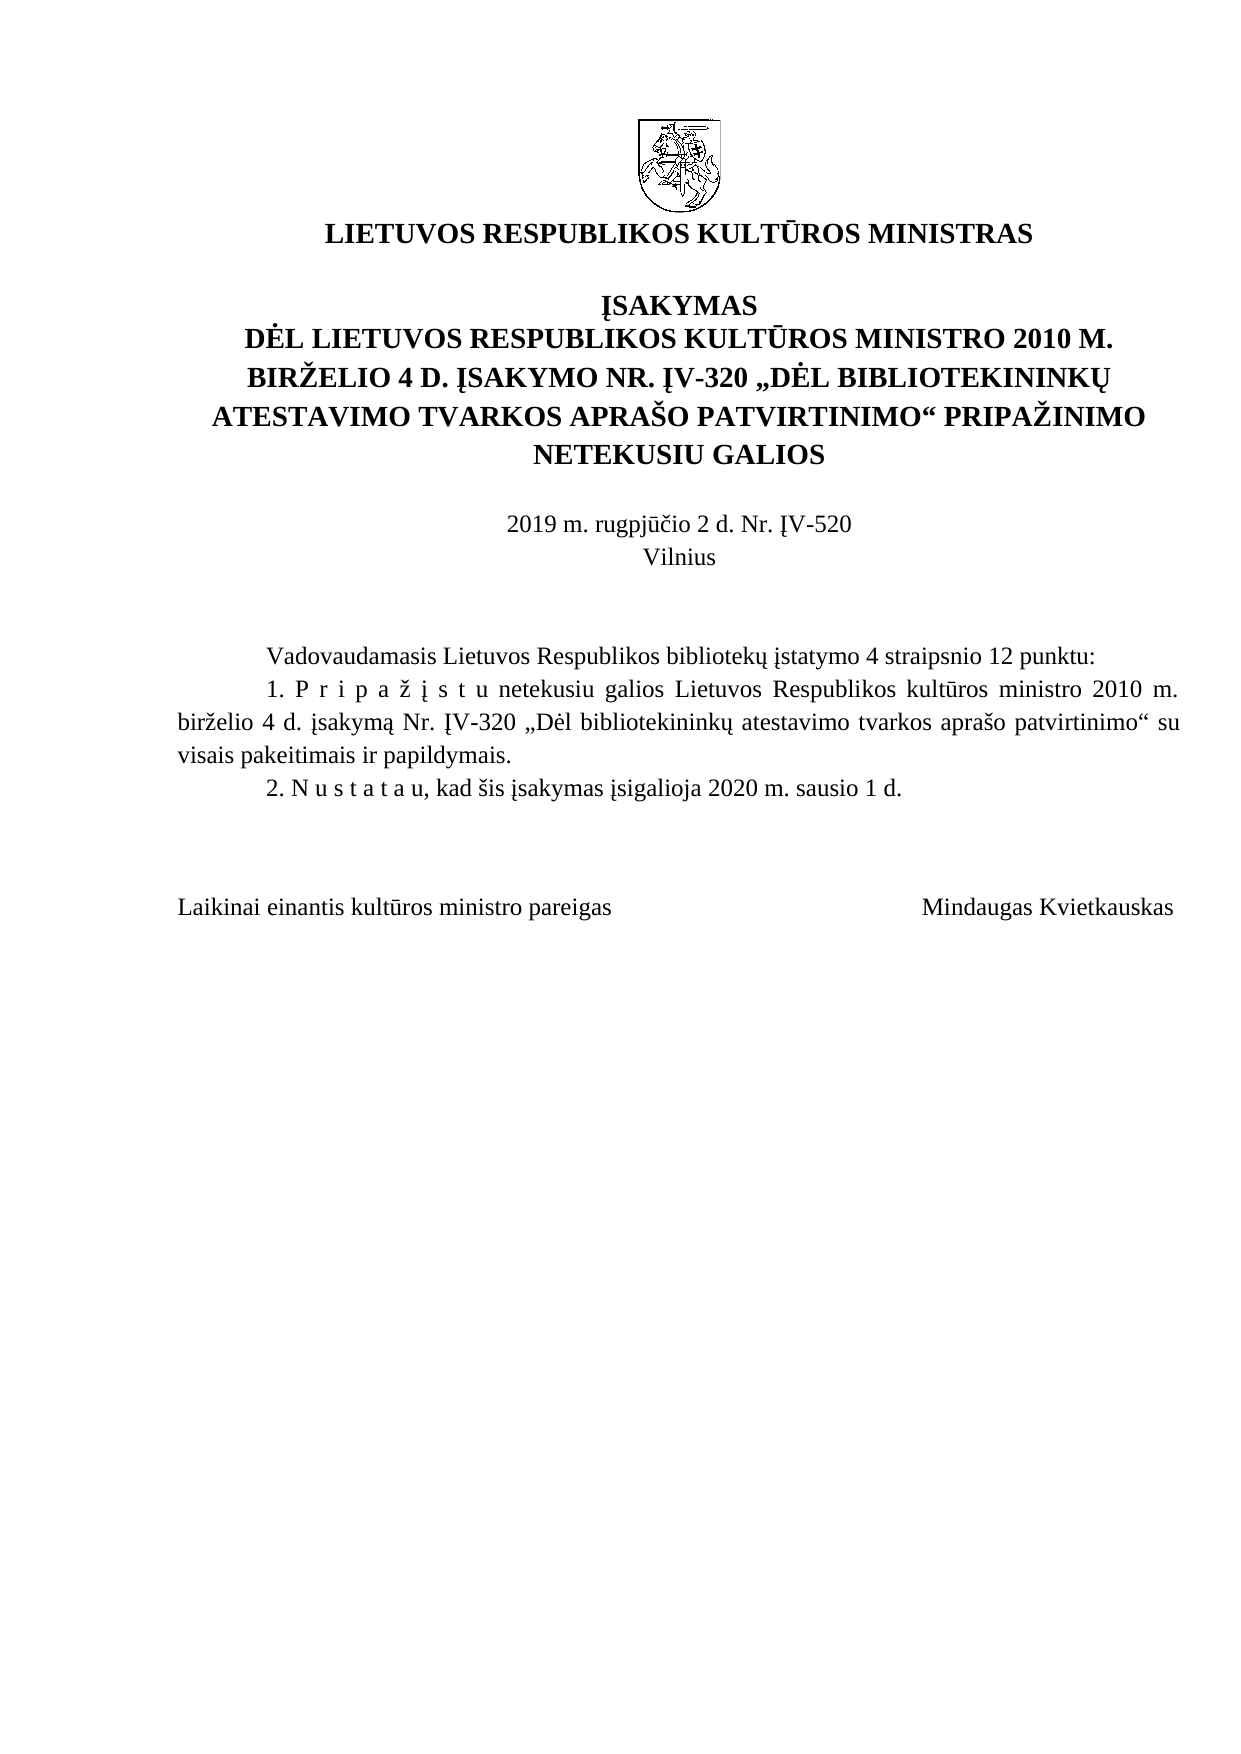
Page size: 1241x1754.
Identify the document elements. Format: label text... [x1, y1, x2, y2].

text Vilnius [177, 542, 1181, 571]
text Vadovaudamasis Lietuvos Respublikos bibliotekų įstatymo 4 straipsnio 12 punktu: [177, 641, 1181, 670]
text ĮSAKYMAS [177, 288, 1181, 322]
text LIETUVOS RESPUBLIKOS KULTŪROS MINISTRAS [177, 217, 1181, 250]
text Laikinai einantis kultūros ministro pareigas Mindaugas Kvietkauskas [177, 892, 1181, 921]
text 2. N u s t a t a u, kad šis įsakymas įsigalioja 2020 m. sausio 1 d. [177, 773, 1181, 802]
text DĖL LIETUVOS RESPUBLIKOS KULTŪROS MINISTRO 2010 M. BIRŽELIO 4 D. ĮSAKYMO NR. ĮV-320 „DĖL BIBLIOTEKININKŲ ATESTAVIMO TVARKOS APRAŠO PATVIRTINIMO“ PRIPAŽINIMO NETEKUSIU GALIOS [177, 322, 1181, 471]
text 1. P r i p a ž į s t u netekusiu galios Lietuvos Respublikos kultūros ministro 2010 m. birželio 4 d. įsakymą Nr. ĮV-320 „Dėl bibliotekininkų atestavimo tvarkos aprašo patvirtinimo“ su visais pakeitimais ir papildymais. [177, 674, 1181, 769]
text 2019 m. rugpjūčio 2 d. Nr. ĮV-520 [177, 509, 1181, 538]
